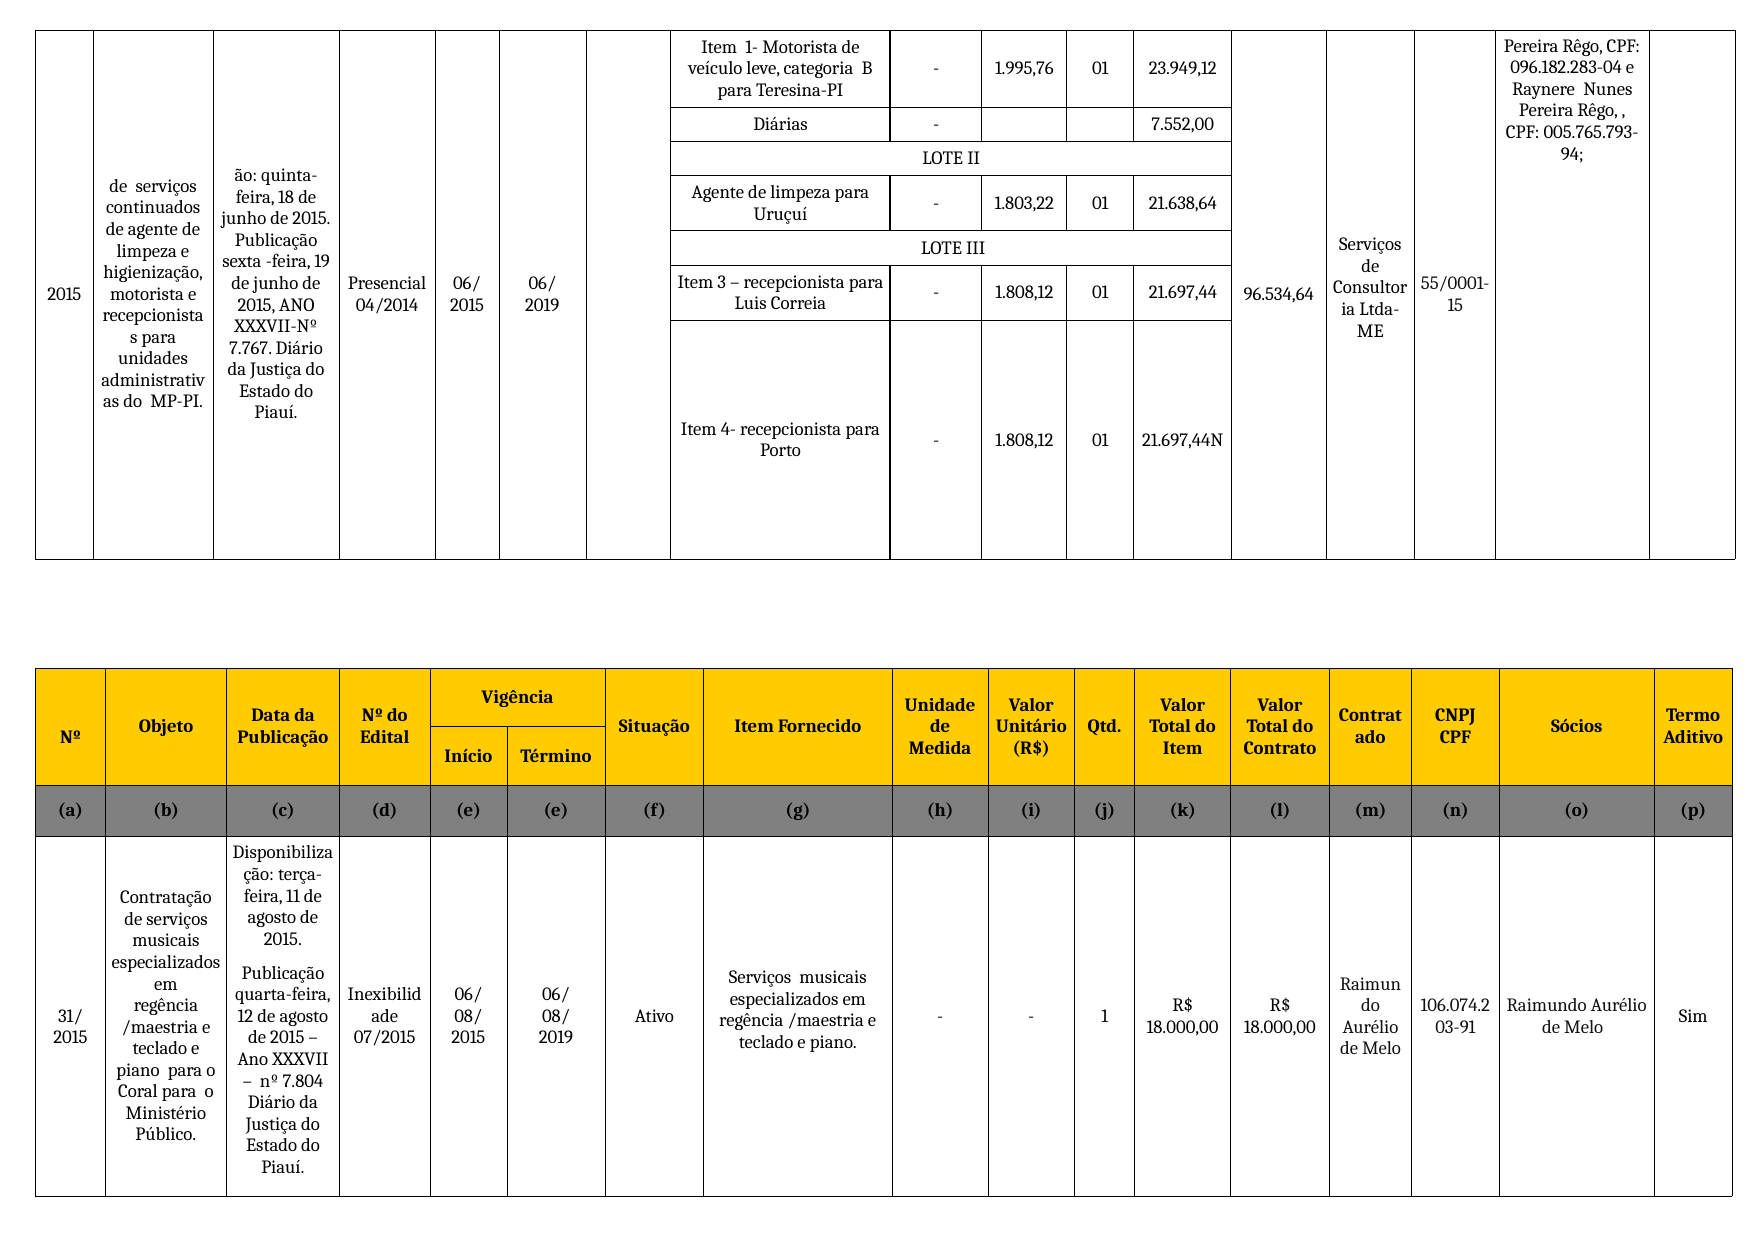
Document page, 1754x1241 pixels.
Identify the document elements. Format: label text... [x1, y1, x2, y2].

table_cell - [989, 837, 1074, 1196]
table_cell - [893, 837, 988, 1196]
table_cell [982, 108, 1066, 141]
table_cell - [891, 266, 981, 320]
table_cell 21.638,64 [1134, 176, 1231, 230]
table_cell 1.803,22 [982, 176, 1066, 230]
table_cell (j) [1075, 786, 1134, 836]
table_cell Item 4- recepcionista para Porto [671, 321, 889, 558]
table_cell (f) [606, 786, 703, 836]
table_cell Agente de limpeza para Uruçuí [671, 176, 889, 230]
table_cell [587, 31, 670, 558]
table_cell 01 [1067, 266, 1133, 320]
table_cell 1 [1075, 837, 1134, 1196]
table_cell (o) [1500, 786, 1654, 836]
table_cell - [891, 321, 981, 558]
table_cell [1067, 108, 1133, 141]
table_cell Pereira Rêgo, CPF: 096.182.283-04 e Raynere Nunes Pereira Rêgo, , CPF: 005.765.793-94; [1496, 31, 1649, 558]
table_cell 01 [1067, 176, 1133, 230]
table_cell Serviços musicais especializados em regência /maestria e teclado e piano. [704, 837, 892, 1196]
table_cell Raimundo Aurélio de Melo [1330, 837, 1411, 1196]
table_cell (m) [1330, 786, 1411, 836]
table_cell 23.949,12 [1134, 31, 1231, 107]
table_cell ão: quinta-feira, 18 de junho de 2015. Publicação sexta -feira, 19 de junho de 2015, ANO XXXVII-Nº 7.767. Diário da Justiça do Estado do Piauí. [214, 31, 339, 558]
table_cell (l) [1231, 786, 1329, 836]
table_header Objeto [106, 669, 226, 785]
table_header Valor Total do Item [1135, 669, 1230, 785]
table_cell 1.808,12 [982, 321, 1066, 558]
table_header Sócios [1500, 669, 1654, 785]
table_header Valor Unitário (R$) [989, 669, 1074, 785]
table_cell 106.074.203-91 [1412, 837, 1499, 1196]
table_cell Sim [1655, 837, 1732, 1196]
table_cell [1650, 31, 1735, 558]
table_cell R$ 18.000,00 [1231, 837, 1329, 1196]
table_cell (h) [893, 786, 988, 836]
table_header Nº [36, 669, 105, 785]
table_cell 21.697,44N [1134, 321, 1231, 558]
table_cell (a) [36, 786, 105, 836]
table_header Vigência [431, 669, 605, 726]
table_cell 01 [1067, 321, 1133, 558]
table_cell (k) [1135, 786, 1230, 836]
table_header Unidade de Medida [893, 669, 988, 785]
table_cell - [891, 176, 981, 230]
table_cell 06/ 2015 [436, 31, 499, 558]
table_header Nº do Edital [340, 669, 430, 785]
table_header Data da Publicação [227, 669, 339, 785]
table_cell de serviços continuados de agente de limpeza e higienização, motorista e recepcionistas para unidades administrativas do MP-PI. [94, 31, 213, 558]
table_header Situação [606, 669, 703, 785]
table_header Valor Total do Contrato [1231, 669, 1329, 785]
table_cell 31/ 2015 [36, 837, 105, 1196]
table_cell 55/0001-15 [1415, 31, 1495, 558]
table_cell Contratação de serviços musicais especializados em regência /maestria e teclado e piano para o Coral para o Ministério Público. [106, 837, 226, 1196]
table_header Termo Aditivo [1655, 669, 1732, 785]
table_cell Inexibilidade 07/2015 [340, 837, 430, 1196]
table_header CNPJ CPF [1412, 669, 1499, 785]
table_cell 96.534,64 [1232, 31, 1326, 558]
table_cell - [891, 108, 981, 141]
table_cell 06/ 08/ 2019 [508, 837, 605, 1196]
table_header Item Fornecido [704, 669, 892, 785]
table_cell (p) [1655, 786, 1732, 836]
table_cell 7.552,00 [1134, 108, 1231, 141]
table_cell 1.808,12 [982, 266, 1066, 320]
table_cell LOTE III [671, 231, 1231, 264]
table_cell (e) [431, 786, 507, 836]
table_cell (i) [989, 786, 1074, 836]
table_cell Serviços de Consultoria Ltda-ME [1327, 31, 1414, 558]
table_cell Disponibilização: terça-feira, 11 de agosto de 2015. Publicação quarta-feira, 12 de agosto de 2015 – Ano XXXVII – nº 7.804 Diário da Justiça do Estado do Piauí. [227, 837, 339, 1196]
table_header Qtd. [1075, 669, 1134, 785]
table_cell Ativo [606, 837, 703, 1196]
table_cell - [891, 31, 981, 107]
table_cell 06/ 2019 [500, 31, 586, 558]
table_cell Raimundo Aurélio de Melo [1500, 837, 1654, 1196]
table_cell R$ 18.000,00 [1135, 837, 1230, 1196]
table_cell (c) [227, 786, 339, 836]
table_cell (n) [1412, 786, 1499, 836]
table_cell (b) [106, 786, 226, 836]
table_cell (d) [340, 786, 430, 836]
table_header Contratado [1330, 669, 1411, 785]
table_cell 01 [1067, 31, 1133, 107]
table_cell Diárias [671, 108, 889, 141]
table_cell 2015 [36, 31, 93, 558]
table_cell LOTE II [671, 142, 1231, 175]
table_cell Item 1- Motorista de veículo leve, categoria B para Teresina-PI [671, 31, 889, 107]
table_cell Item 3 – recepcionista para Luis Correia [671, 266, 889, 320]
table_cell Início [431, 727, 507, 785]
table_cell 06/ 08/ 2015 [431, 837, 507, 1196]
table_cell (g) [704, 786, 892, 836]
table_cell (e) [508, 786, 605, 836]
table_cell Término [508, 727, 605, 785]
table_cell Presencial 04/2014 [340, 31, 435, 558]
table_cell 21.697,44 [1134, 266, 1231, 320]
table_cell 1.995,76 [982, 31, 1066, 107]
